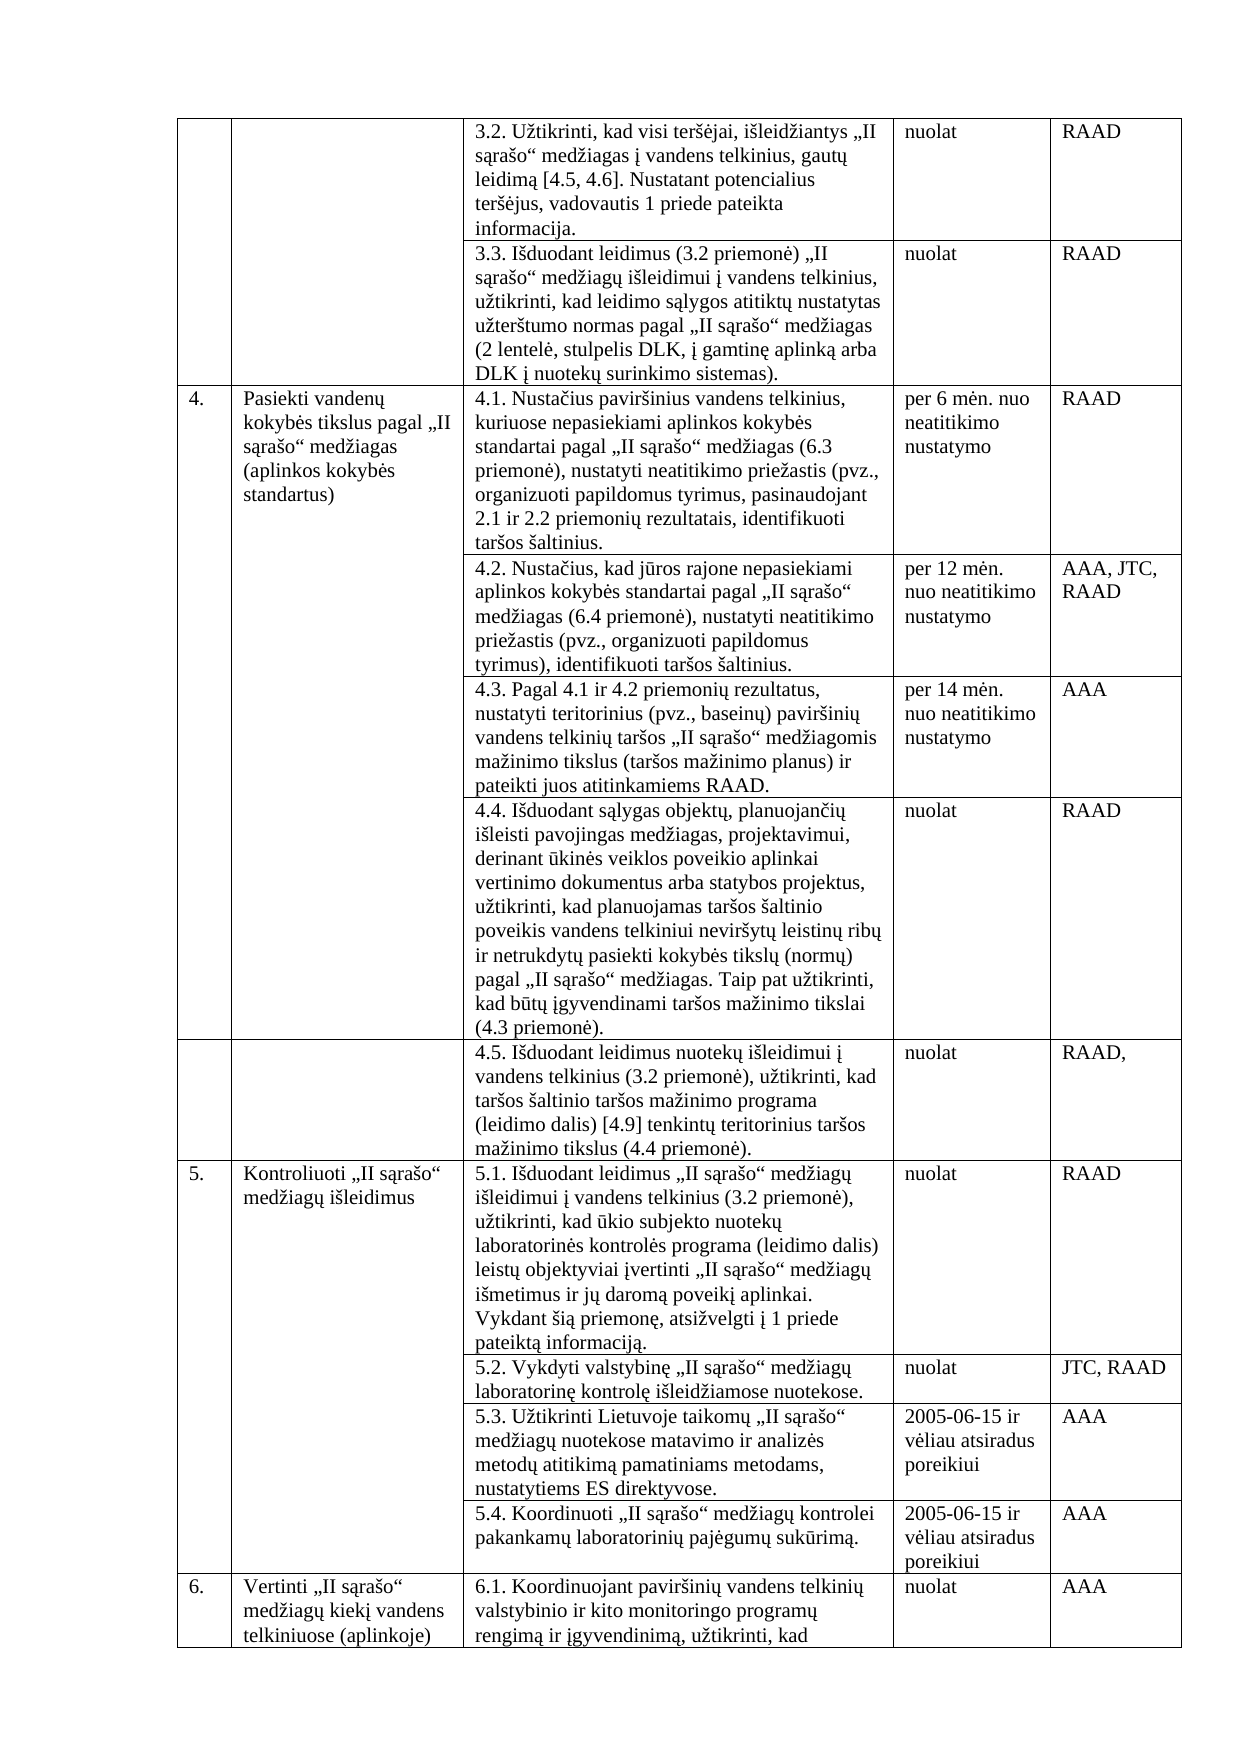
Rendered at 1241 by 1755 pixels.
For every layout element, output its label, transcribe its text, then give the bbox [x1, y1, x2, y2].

table_cell nuolat [894, 1161, 1050, 1354]
table_cell [232, 1040, 463, 1160]
table_cell nuolat [894, 1040, 1050, 1160]
table_cell 3.2. Užtikrinti, kad visi teršėjai, išleidžiantys „II sąrašo“ medžiagas į vandens telkinius, gautų leidimą [4.5, 4.6]. Nustatant potencialius teršėjus, vadovautis 1 priede pateikta informacija. [464, 119, 893, 239]
table_cell AAA, JTC, RAAD [1051, 555, 1181, 676]
table_cell 5.4. Koordinuoti „II sąrašo“ medžiagų kontrolei pakankamų laboratorinių pajėgumų sukūrimą. [464, 1501, 893, 1573]
table_cell 3.3. Išduodant leidimus (3.2 priemonė) „II sąrašo“ medžiagų išleidimui į vandens telkinius, užtikrinti, kad leidimo sąlygos atitiktų nustatytas užterštumo normas pagal „II sąrašo“ medžiagas (2 lentelė, stulpelis DLK, į gamtinę aplinką arba DLK į nuotekų surinkimo sistemas). [464, 241, 893, 385]
table_cell AAA [1051, 1404, 1181, 1500]
table_cell RAAD, [1051, 1040, 1181, 1160]
table_cell 4.5. Išduodant leidimus nuotekų išleidimui į vandens telkinius (3.2 priemonė), užtikrinti, kad taršos šaltinio taršos mažinimo programa (leidimo dalis) [4.9] tenkintų teritorinius taršos mažinimo tikslus (4.4 priemonė). [464, 1040, 893, 1160]
table_cell JTC, RAAD [1051, 1355, 1181, 1403]
table_cell 5. [178, 1161, 231, 1573]
table_cell Vertinti „II sąrašo“ medžiagų kiekį vandens telkiniuose (aplinkoje) [232, 1574, 463, 1647]
table_cell 6.1. Koordinuojant paviršinių vandens telkinių valstybinio ir kito monitoringo programų rengimą ir įgyvendinimą, užtikrinti, kad [464, 1574, 893, 1647]
table_cell 6. [178, 1574, 231, 1647]
table_cell RAAD [1051, 798, 1181, 1039]
table_cell 2005-06-15 ir vėliau atsiradus poreikiui [894, 1404, 1050, 1500]
table_cell RAAD [1051, 119, 1181, 239]
table_cell Kontroliuoti „II sąrašo“ medžiagų išleidimus [232, 1161, 463, 1573]
table_cell 4.1. Nustačius paviršinius vandens telkinius, kuriuose nepasiekiami aplinkos kokybės standartai pagal „II sąrašo“ medžiagas (6.3 priemonė), nustatyti neatitikimo priežastis (pvz., organizuoti papildomus tyrimus, pasinaudojant 2.1 ir 2.2 priemonių rezultatais, identifikuoti taršos šaltinius. [464, 386, 893, 554]
table_cell RAAD [1051, 1161, 1181, 1354]
table_cell nuolat [894, 798, 1050, 1039]
table_cell nuolat [894, 1355, 1050, 1403]
table_cell Pasiekti vandenų kokybės tikslus pagal „II sąrašo“ medžiagas (aplinkos kokybės standartus) [232, 386, 463, 1039]
table_cell 2005-06-15 ir vėliau atsiradus poreikiui [894, 1501, 1050, 1573]
table_cell 4.3. Pagal 4.1 ir 4.2 priemonių rezultatus, nustatyti teritorinius (pvz., baseinų) paviršinių vandens telkinių taršos „II sąrašo“ medžiagomis mažinimo tikslus (taršos mažinimo planus) ir pateikti juos atitinkamiems RAAD. [464, 677, 893, 797]
table_cell 5.3. Užtikrinti Lietuvoje taikomų „II sąrašo“ medžiagų nuotekose matavimo ir analizės metodų atitikimą pamatiniams metodams, nustatytiems ES direktyvose. [464, 1404, 893, 1500]
table_cell 5.1. Išduodant leidimus „II sąrašo“ medžiagų išleidimui į vandens telkinius (3.2 priemonė), užtikrinti, kad ūkio subjekto nuotekų laboratorinės kontrolės programa (leidimo dalis) leistų objektyviai įvertinti „II sąrašo“ medžiagų išmetimus ir jų daromą poveikį aplinkai. Vykdant šią priemonę, atsižvelgti į 1 priede pateiktą informaciją. [464, 1161, 893, 1354]
table_cell nuolat [894, 119, 1050, 239]
table_cell nuolat [894, 1574, 1050, 1647]
table_cell AAA [1051, 1574, 1181, 1647]
table_cell [232, 119, 463, 385]
table_cell per 14 mėn. nuo neatitikimo nustatymo [894, 677, 1050, 797]
table_cell 4.4. Išduodant sąlygas objektų, planuojančių išleisti pavojingas medžiagas, projektavimui, derinant ūkinės veiklos poveikio aplinkai vertinimo dokumentus arba statybos projektus, užtikrinti, kad planuojamas taršos šaltinio poveikis vandens telkiniui neviršytų leistinų ribų ir netrukdytų pasiekti kokybės tikslų (normų) pagal „II sąrašo“ medžiagas. Taip pat užtikrinti, kad būtų įgyvendinami taršos mažinimo tikslai (4.3 priemonė). [464, 798, 893, 1039]
table_cell per 6 mėn. nuo neatitikimo nustatymo [894, 386, 1050, 554]
table_cell AAA [1051, 677, 1181, 797]
table_cell 5.2. Vykdyti valstybinę „II sąrašo“ medžiagų laboratorinę kontrolę išleidžiamose nuotekose. [464, 1355, 893, 1403]
table_cell 4.2. Nustačius, kad jūros rajone nepasiekiami aplinkos kokybės standartai pagal „II sąrašo“ medžiagas (6.4 priemonė), nustatyti neatitikimo priežastis (pvz., organizuoti papildomus tyrimus), identifikuoti taršos šaltinius. [464, 555, 893, 676]
table_cell [178, 1040, 231, 1160]
table_cell 4. [178, 386, 231, 1039]
table_cell per 12 mėn. nuo neatitikimo nustatymo [894, 555, 1050, 676]
table_cell nuolat [894, 241, 1050, 385]
table_cell RAAD [1051, 241, 1181, 385]
table_cell RAAD [1051, 386, 1181, 554]
table_cell [178, 119, 231, 385]
table_cell AAA [1051, 1501, 1181, 1573]
